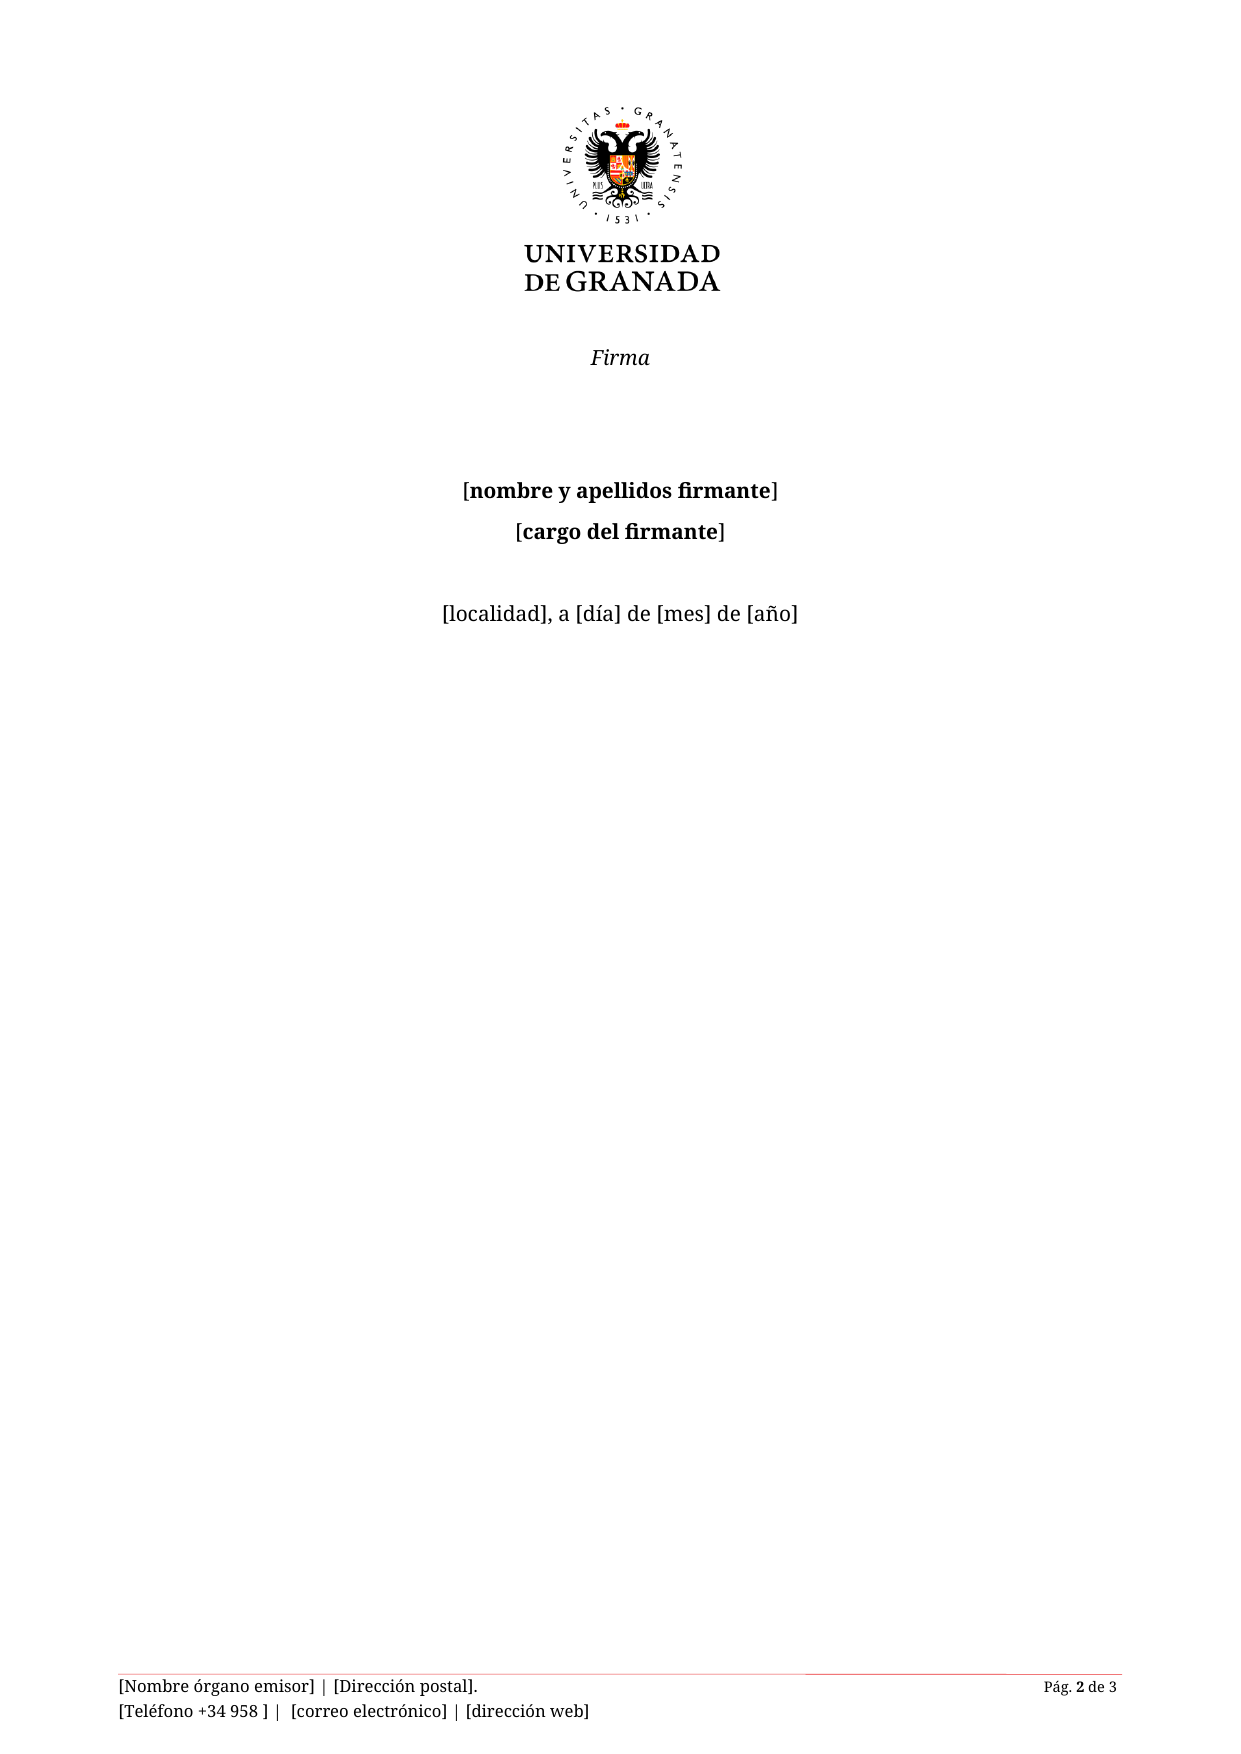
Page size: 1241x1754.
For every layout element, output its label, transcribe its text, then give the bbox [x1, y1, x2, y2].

text [cargo del firmante] [118, 517, 1122, 546]
text Firma [118, 339, 1122, 372]
text [nombre y apellidos firmante] [118, 476, 1122, 505]
text [localidad], a [día] de [mes] de [año] [118, 599, 1122, 627]
picture [502, 73, 739, 310]
